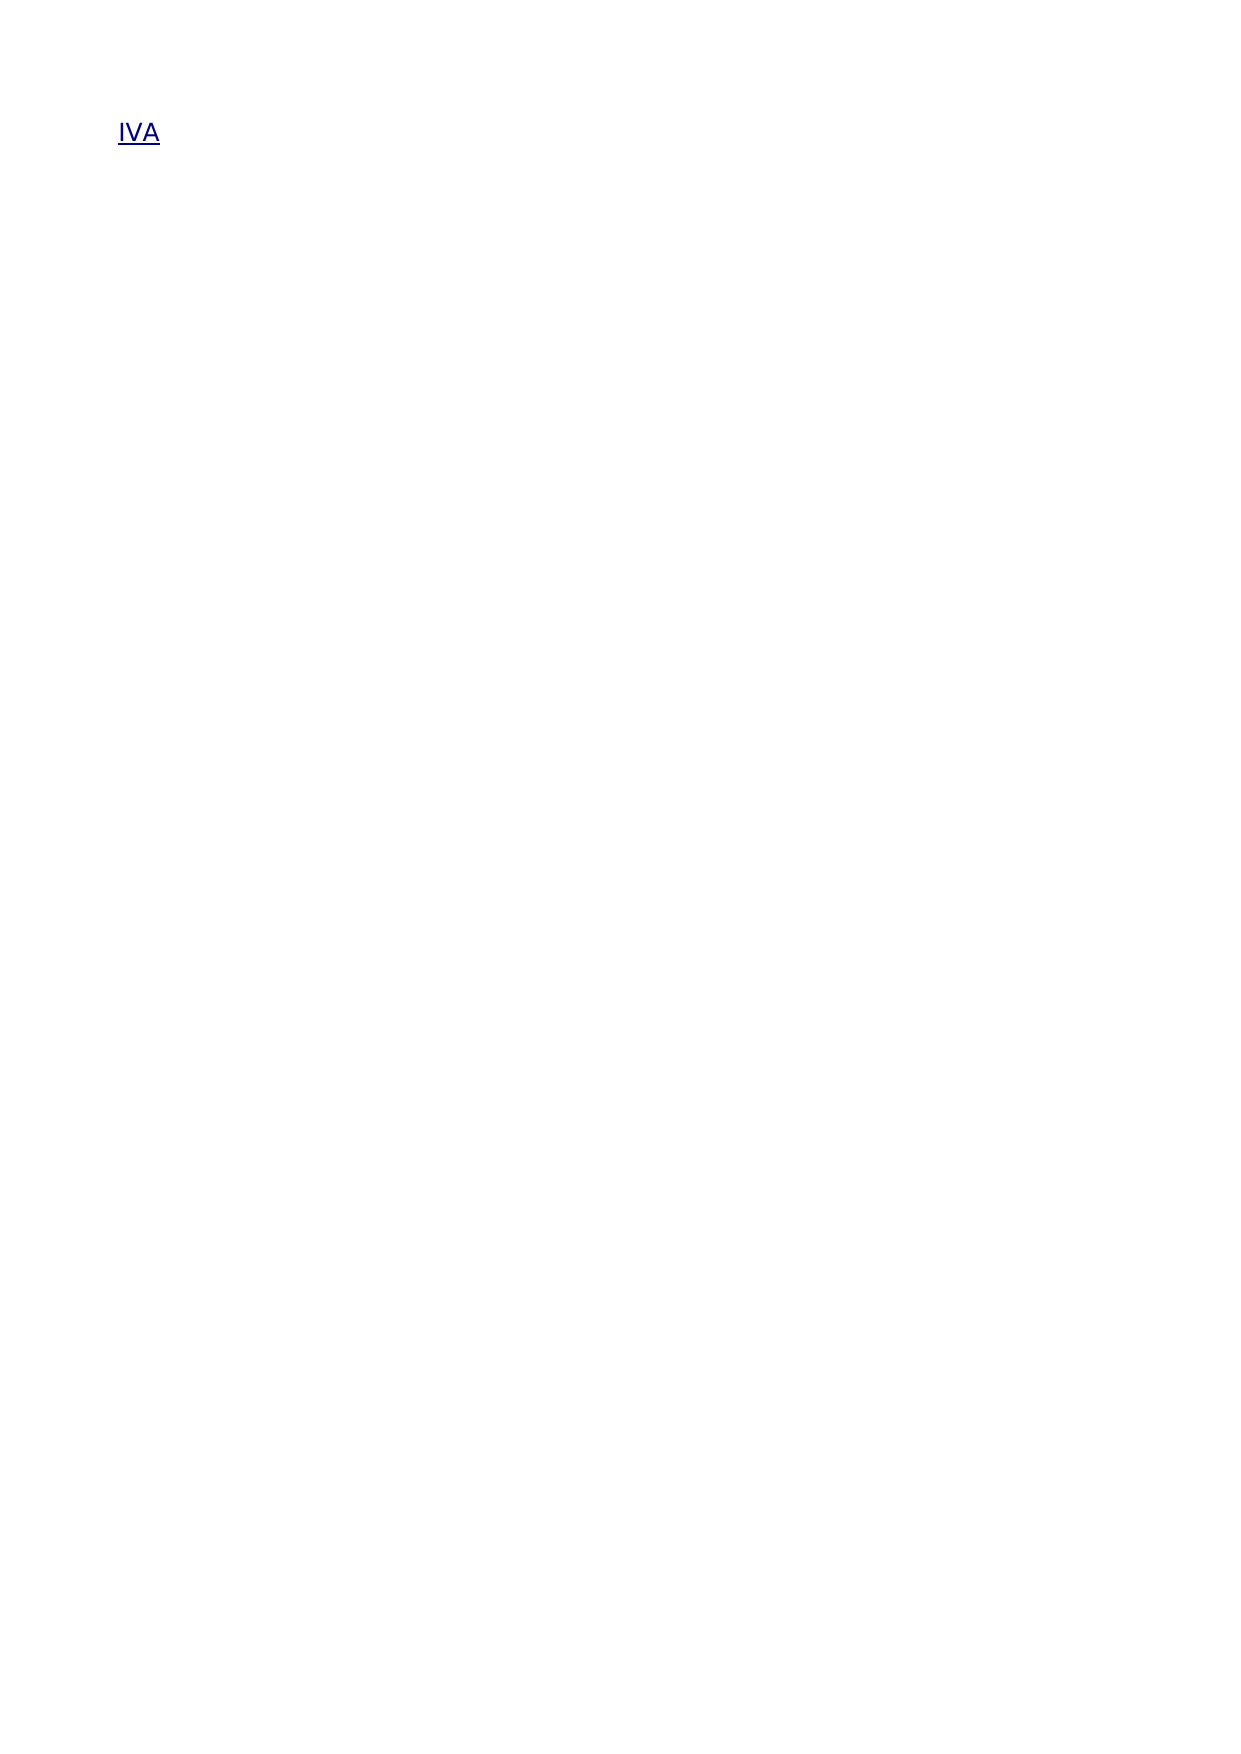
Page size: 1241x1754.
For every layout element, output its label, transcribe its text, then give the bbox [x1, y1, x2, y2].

text IVA [118, 118, 1122, 147]
